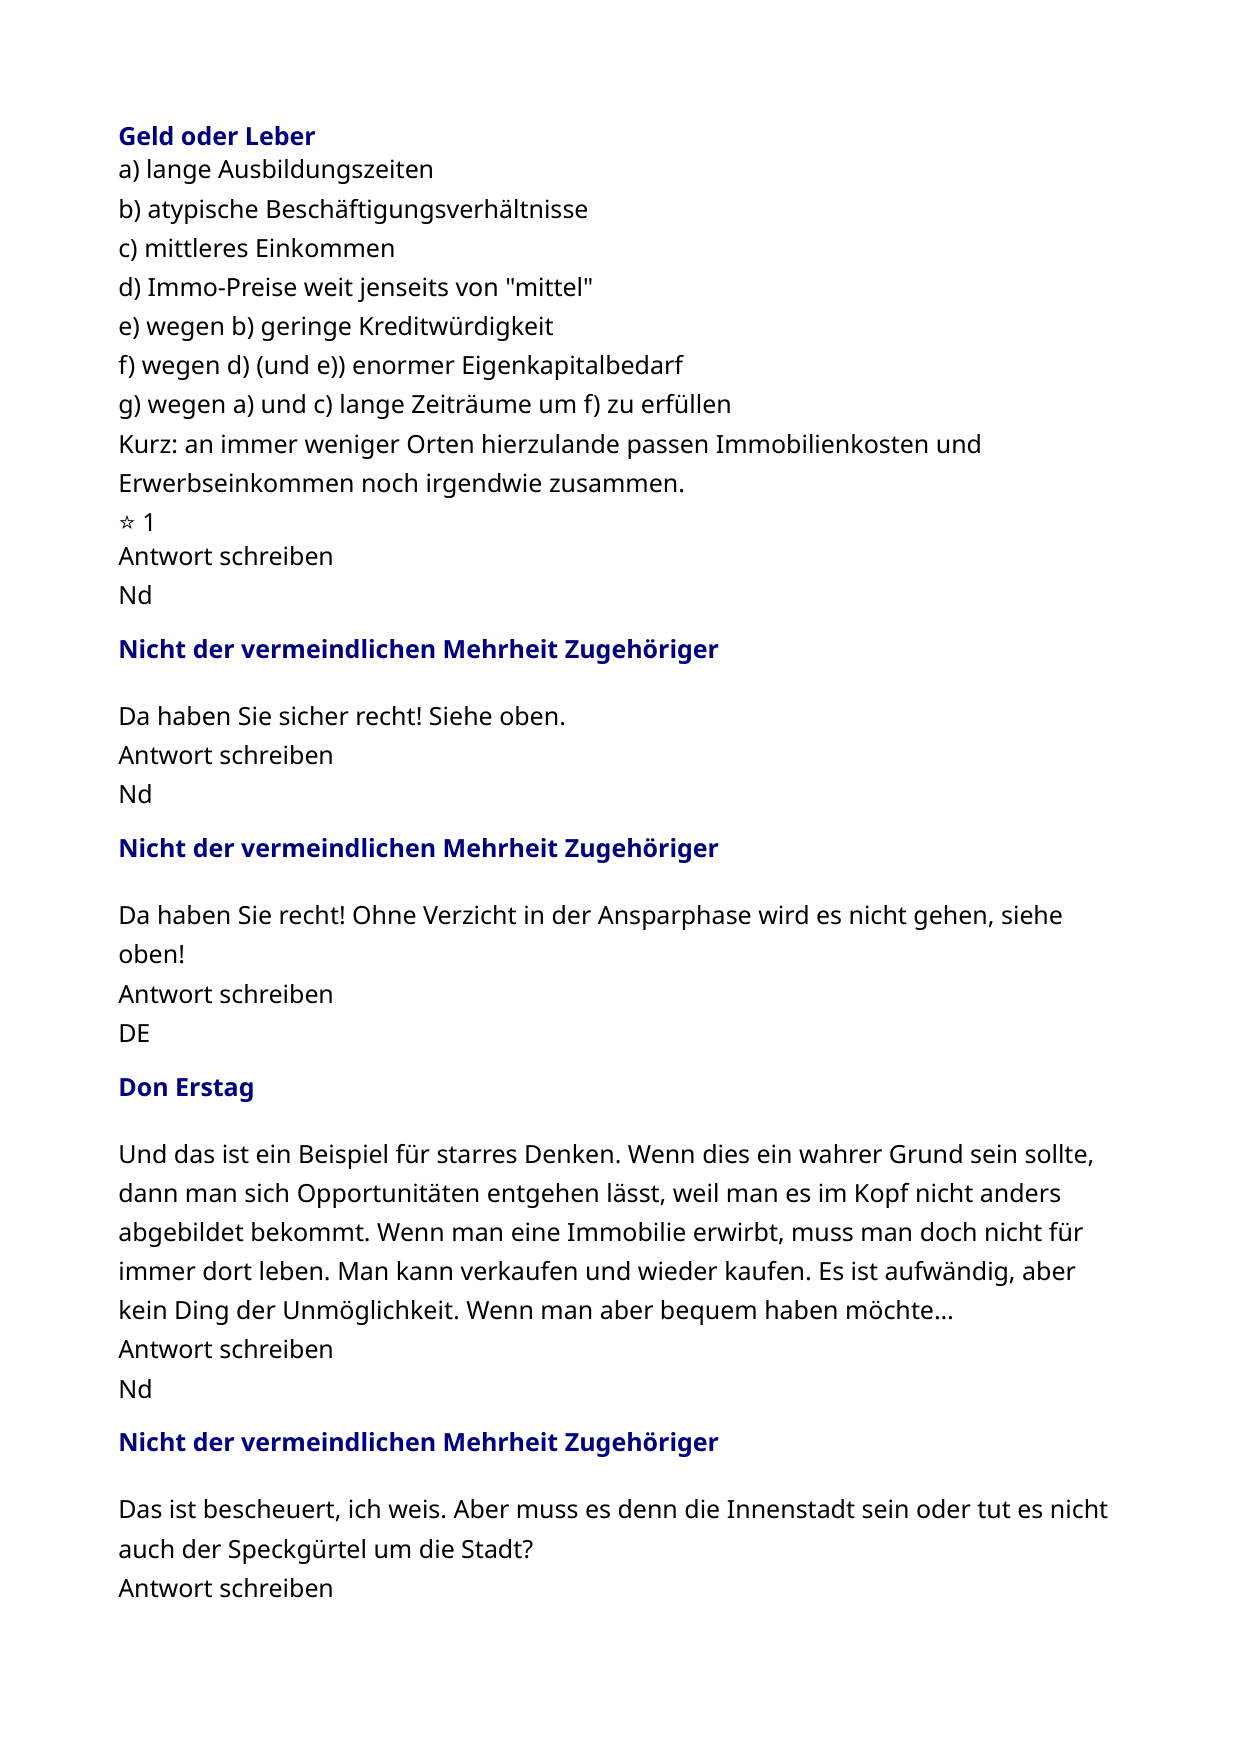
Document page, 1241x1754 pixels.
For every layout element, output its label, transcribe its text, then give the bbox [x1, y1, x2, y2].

text Und das ist ein Beispiel für starres Denken. Wenn dies ein wahrer Grund sein sollte, dann man sich Opportunitäten entgehen lässt, weil man es im Kopf nicht anders abgebildet bekommt. Wenn man eine Immobilie erwirbt, muss man doch nicht für immer dort leben. Man kann verkaufen und wieder kaufen. Es ist aufwändig, aber kein Ding der Unmöglichkeit. Wenn man aber bequem haben möchte… [118, 1136, 1122, 1327]
subtitle Don Erstag [118, 1069, 1122, 1103]
text Da haben Sie recht! Ohne Verzicht in der Ansparphase wird es nicht gehen, siehe oben! [118, 898, 1122, 971]
subtitle Nicht der vermeindlichen Mehrheit Zugehöriger [118, 632, 1122, 666]
text Antwort schreiben [118, 976, 1122, 1010]
text Das ist bescheuert, ich weis. Aber muss es denn die Innenstadt sein oder tut es nicht auch der Speckgürtel um die Stadt? [118, 1492, 1122, 1565]
text Antwort schreiben [118, 1332, 1122, 1366]
subtitle Nicht der vermeindlichen Mehrheit Zugehöriger [118, 831, 1122, 865]
text ⭐️ 1 [118, 505, 1122, 539]
text DE [118, 1015, 1122, 1049]
text Nd [118, 777, 1122, 811]
text Da haben Sie sicher recht! Siehe oben. [118, 699, 1122, 733]
subtitle Nicht der vermeindlichen Mehrheit Zugehöriger [118, 1425, 1122, 1459]
text a) lange Ausbildungszeiten b) atypische Beschäftigungsverhältnisse c) mittleres Einkommen d) Immo-Preise weit jenseits von "mittel" e) wegen b) geringe Kreditwürdigkeit f) wegen d) (und e)) enormer Eigenkapitalbedarf g) wegen a) und c) lange Zeiträume um f) zu erfüllen [118, 152, 1122, 421]
text Antwort schreiben [118, 1570, 1122, 1604]
text Antwort schreiben [118, 738, 1122, 772]
text Antwort schreiben [118, 539, 1122, 573]
subtitle Geld oder Leber [118, 118, 1122, 152]
text Kurz: an immer weniger Orten hierzulande passen Immobilienkosten und Erwerbseinkommen noch irgendwie zusammen. [118, 426, 1122, 499]
text Nd [118, 578, 1122, 612]
text Nd [118, 1371, 1122, 1405]
